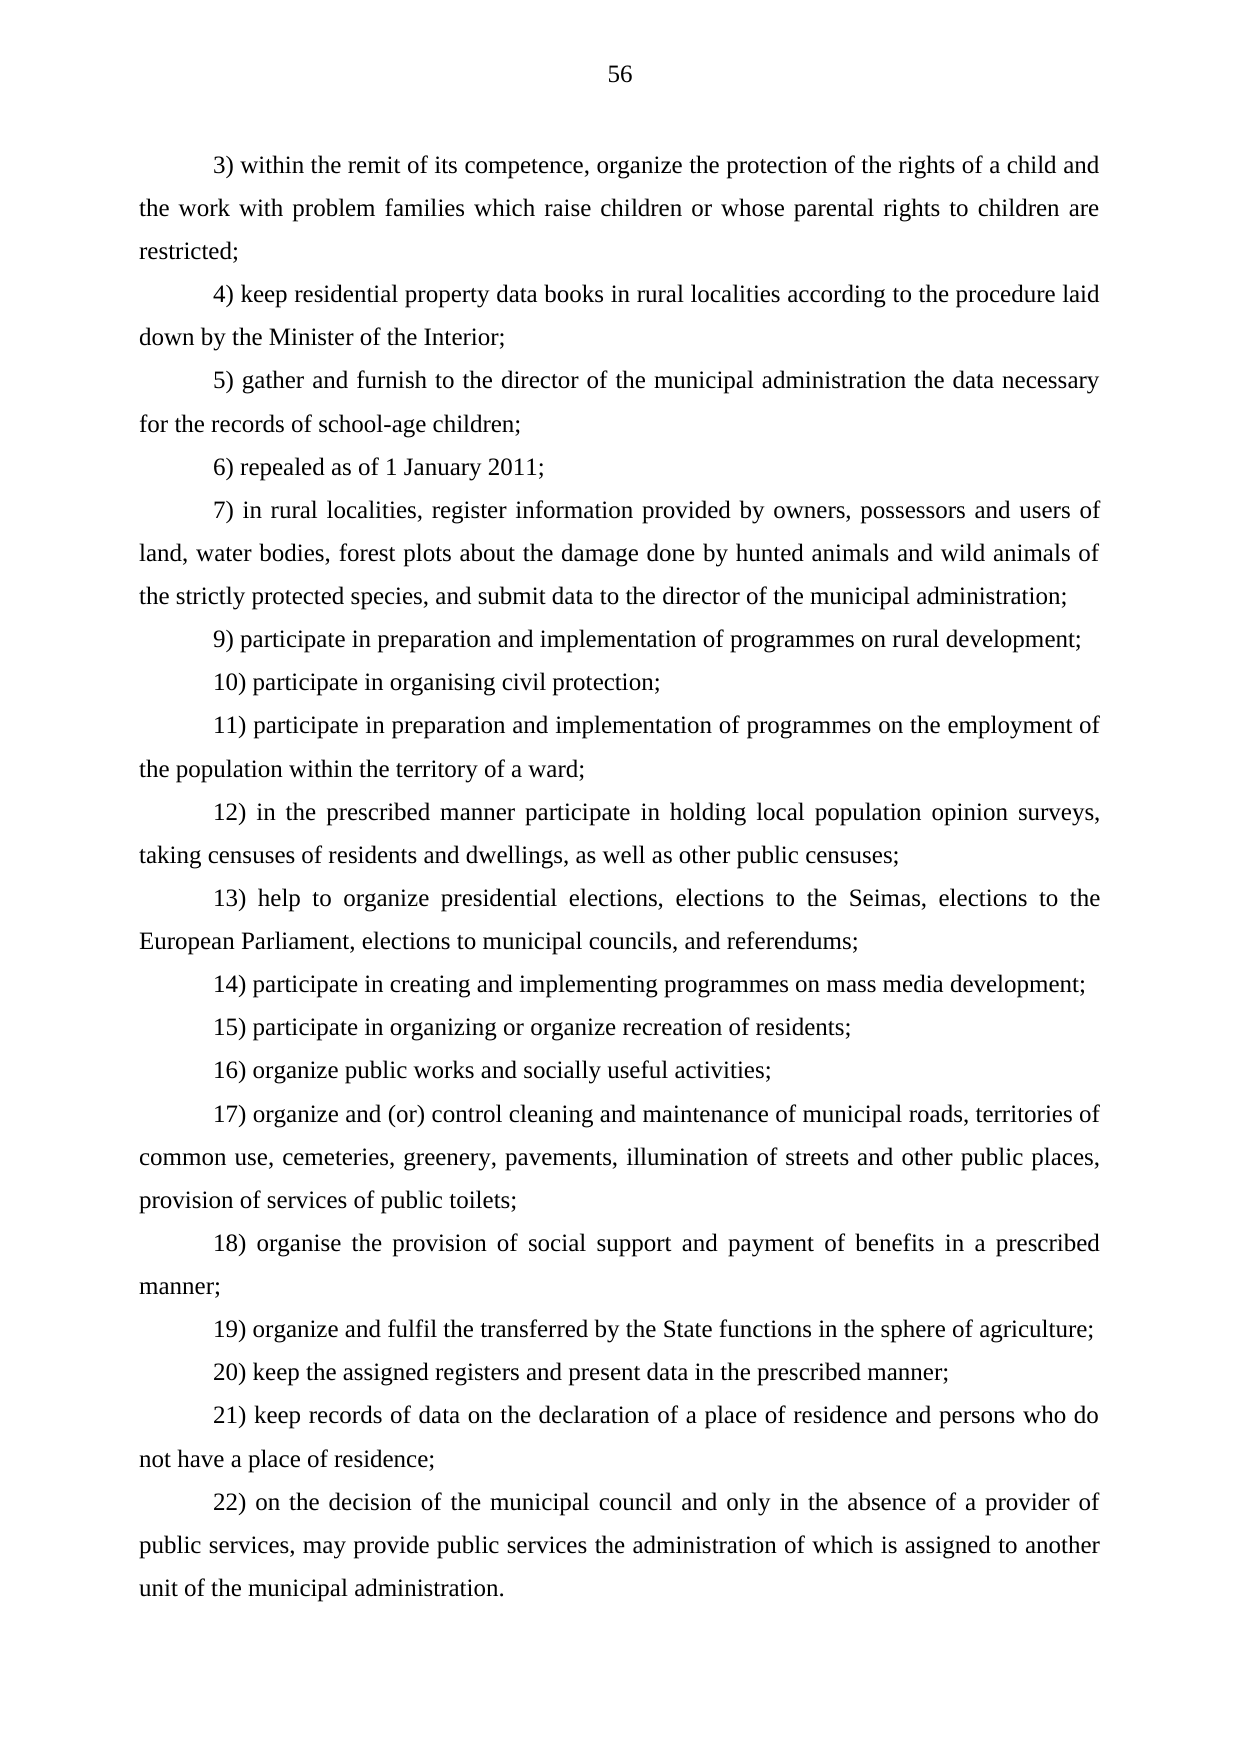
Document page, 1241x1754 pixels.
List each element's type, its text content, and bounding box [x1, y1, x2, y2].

text 18) organise the provision of social support and payment of benefits in a prescribed manner; [139, 1228, 1101, 1300]
text 19) organize and fulfil the transferred by the State functions in the sphere of agriculture; [139, 1314, 1101, 1343]
text 15) participate in organizing or organize recreation of residents; [139, 1012, 1101, 1041]
text 17) organize and (or) control cleaning and maintenance of municipal roads, territories of common use, cemeteries, greenery, pavements, illumination of streets and other public places, provision of services of public toilets; [139, 1099, 1101, 1214]
text 22) on the decision of the municipal council and only in the absence of a provider of public services, may provide public services the administration of which is assigned to another unit of the municipal administration. [139, 1487, 1101, 1602]
text 3) within the remit of its competence, organize the protection of the rights of a child and the work with problem families which raise children or whose parental rights to children are restricted; [139, 150, 1101, 265]
text 12) in the prescribed manner participate in holding local population opinion surveys, taking censuses of residents and dwellings, as well as other public censuses; [139, 797, 1101, 869]
text 14) participate in creating and implementing programmes on mass media development; [139, 969, 1101, 998]
text 13) help to organize presidential elections, elections to the Seimas, elections to the European Parliament, elections to municipal councils, and referendums; [139, 883, 1101, 955]
text 20) keep the assigned registers and present data in the prescribed manner; [139, 1357, 1101, 1386]
text 9) participate in preparation and implementation of programmes on rural development; [139, 624, 1101, 653]
text 4) keep residential property data books in rural localities according to the procedure laid down by the Minister of the Interior; [139, 279, 1101, 351]
text 5) gather and furnish to the director of the municipal administration the data necessary for the records of school-age children; [139, 366, 1101, 437]
text 16) organize public works and socially useful activities; [139, 1056, 1101, 1084]
text 10) participate in organising civil protection; [139, 667, 1101, 696]
text 21) keep records of data on the declaration of a place of residence and persons who do not have a place of residence; [139, 1401, 1101, 1472]
text 11) participate in preparation and implementation of programmes on the employment of the population within the territory of a ward; [139, 711, 1101, 782]
text 7) in rural localities, register information provided by owners, possessors and users of land, water bodies, forest plots about the damage done by hunted animals and wild animals of the strictly protected species, and submit data to the director of the municipal administration; [139, 495, 1101, 610]
text 6) repealed as of 1 January 2011; [139, 452, 1101, 481]
